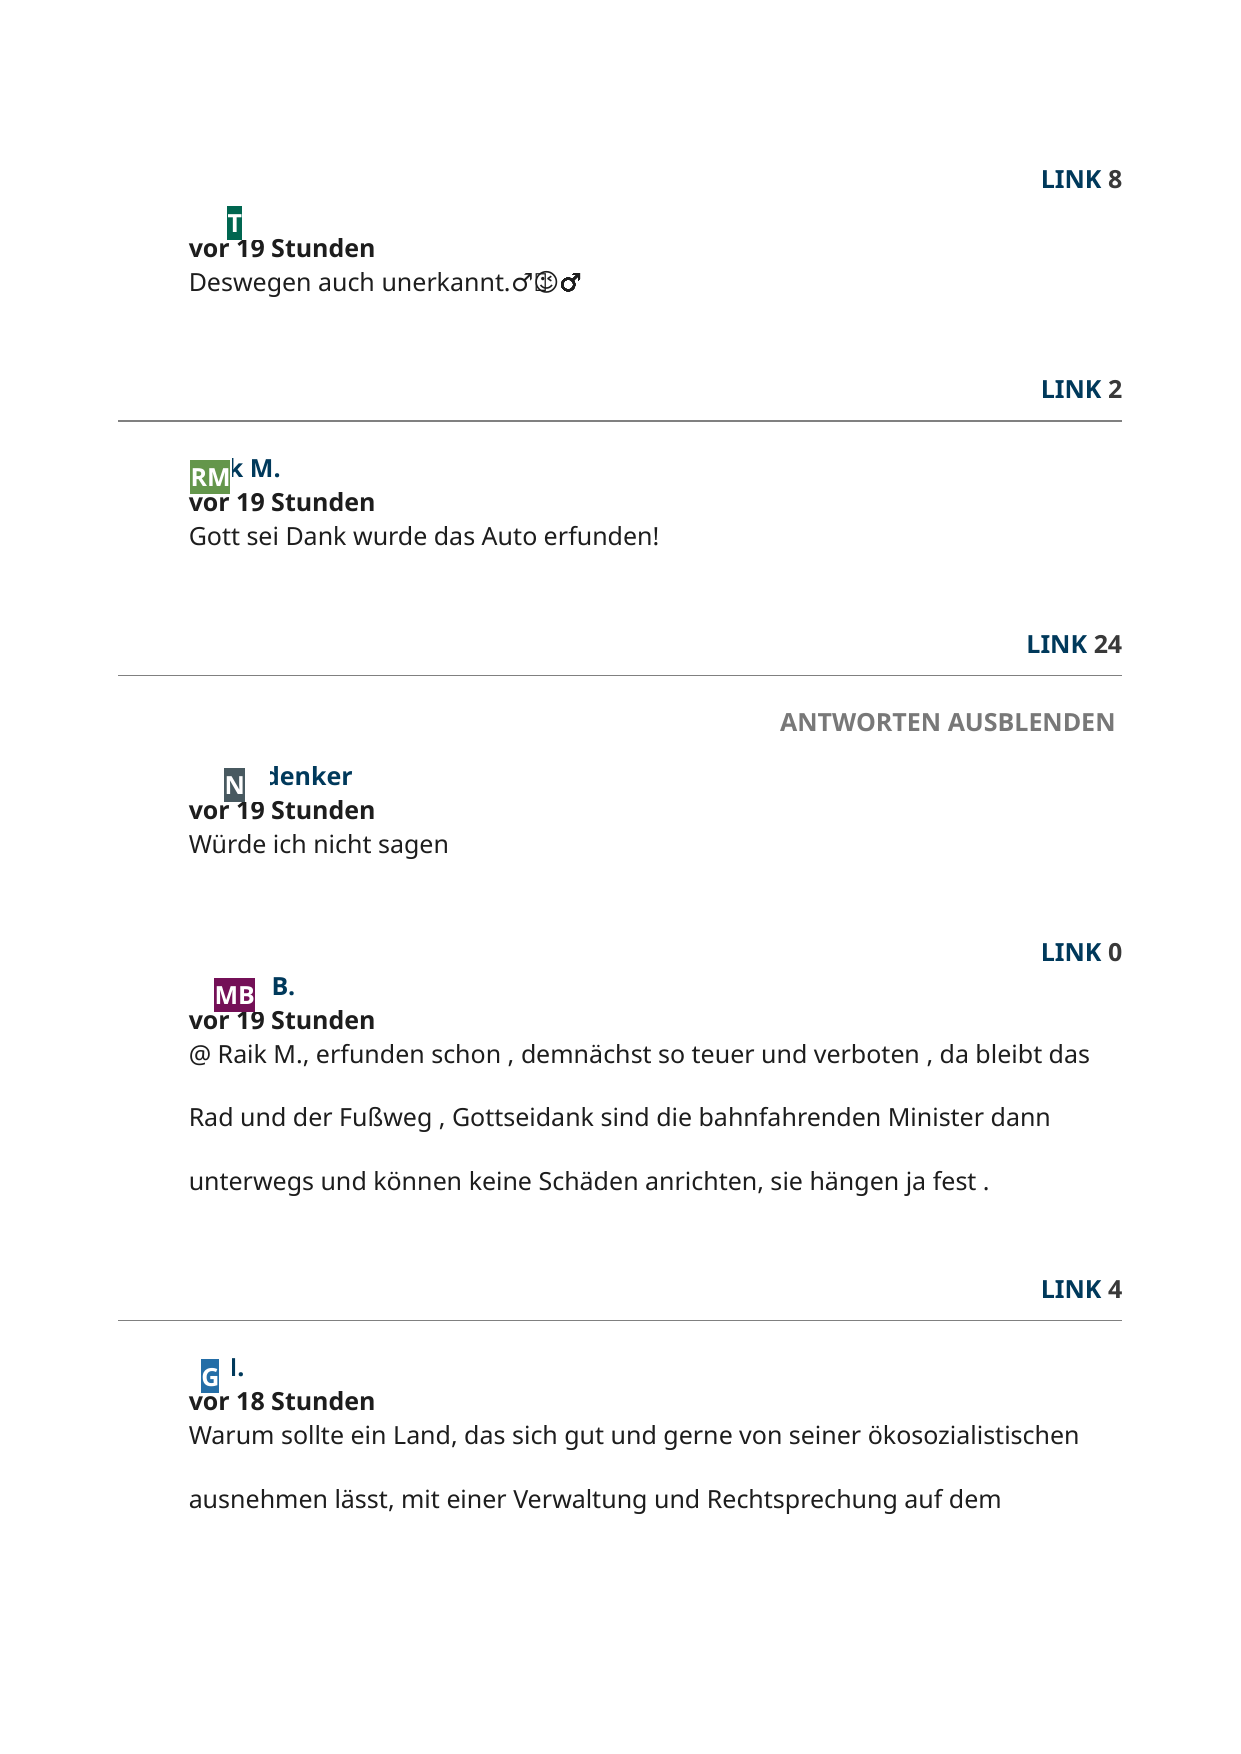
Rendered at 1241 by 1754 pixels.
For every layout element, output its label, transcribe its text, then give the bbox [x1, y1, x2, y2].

text T [199, 196, 270, 240]
text RM [188, 450, 232, 494]
text vor 18 Stunden [188, 1384, 1122, 1418]
text T.B [270, 196, 1122, 230]
text Warum sollte ein Land, das sich gut und gerne von seiner ökosozialistischen ausnehmen lässt, mit einer Verwaltung und Rechtsprechung auf dem [188, 1418, 1122, 1516]
text Mark B. [270, 968, 1122, 1002]
text LINK 2 [188, 328, 1122, 406]
text Deswegen auch unerkannt.🤷‍♂️😉 [188, 264, 1122, 298]
text ANTWORTEN AUSBLENDEN [118, 704, 1122, 739]
text G [188, 1350, 232, 1393]
text @ Raik M., erfunden schon , demnächst so teuer und verboten , da bleibt das Rad und der Fußweg , Gottseidank sind die bahnfahrenden Minister dann unterwegs und können keine Schäden anrichten, sie hängen ja fest . [188, 1036, 1122, 1198]
text vor 19 Stunden [188, 230, 1122, 264]
text vor 19 Stunden [188, 792, 1122, 826]
text Würde ich nicht sagen [188, 826, 1122, 861]
text LINK 4 [188, 1227, 1122, 1305]
text Raik M. [232, 450, 1122, 484]
text LINK 24 [188, 582, 1122, 660]
text vor 19 Stunden [188, 484, 1122, 518]
text Gott sei Dank wurde das Auto erfunden! [188, 518, 1122, 553]
text vor 19 Stunden [188, 1002, 1122, 1036]
text N [199, 758, 270, 802]
text MB [199, 968, 270, 1012]
text Nachdenker [270, 758, 1122, 792]
text G.M. [232, 1350, 1122, 1384]
text LINK 8 [188, 118, 1122, 196]
text LINK 0 [188, 890, 1122, 968]
